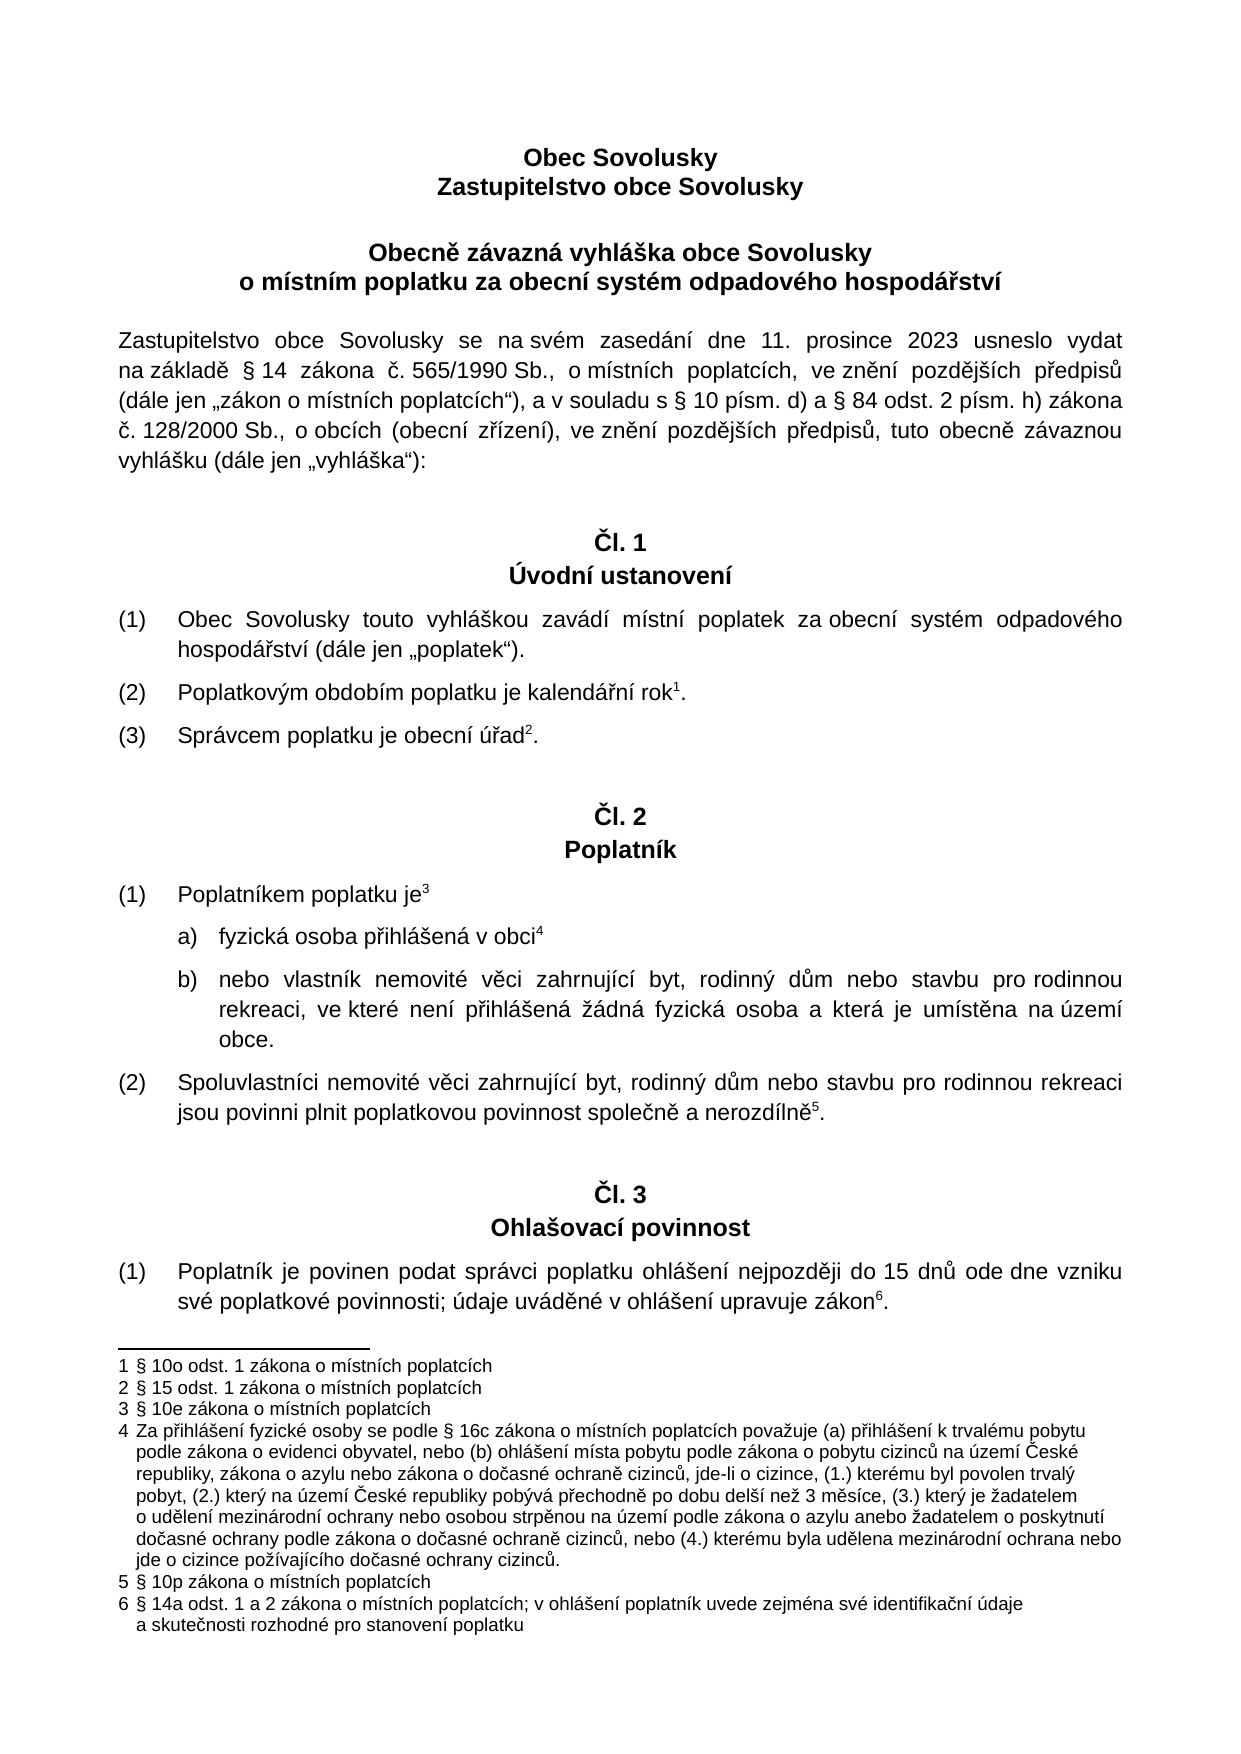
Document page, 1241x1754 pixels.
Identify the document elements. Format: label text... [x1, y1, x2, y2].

list § 10e zákona o místních poplatcích [118, 1398, 1122, 1420]
subtitle Obecně závazná vyhláška obce Sovolusky o místním poplatku za obecní systém odpadového hospodářství [118, 238, 1122, 295]
list § 10p zákona o místních poplatcích [118, 1571, 1122, 1592]
subtitle Čl. 1 Úvodní ustanovení [118, 528, 1122, 589]
list Poplatníkem poplatku je [118, 881, 1122, 907]
list nebo vlastník nemovité věci zahrnující byt, rodinný dům nebo stavbu pro rodinnou rekreaci, ve které není přihlášená žádná fyzická osoba a která je umístěna na území obce. [177, 966, 1122, 1053]
list Poplatkovým obdobím poplatku je kalendářní rok. [118, 679, 1122, 706]
subtitle Čl. 2 Poplatník [118, 802, 1122, 864]
list § 15 odst. 1 zákona o místních poplatcích [118, 1377, 1122, 1398]
list Za přihlášení fyzické osoby se podle § 16c zákona o místních poplatcích považuje (a) přihlášení k trvalému pobytu podle zákona o evidenci obyvatel, nebo (b) ohlášení místa pobytu podle zákona o pobytu cizinců na území České republiky, zákona o azylu nebo zákona o dočasné ochraně cizinců, jde-li o cizince, (1.) kterému byl povolen trvalý pobyt, (2.) který na území České republiky pobývá přechodně po dobu delší než 3 měsíce, (3.) který je žadatelem o udělení mezinárodní ochrany nebo osobou strpěnou na území podle zákona o azylu anebo žadatelem o poskytnutí dočasné ochrany podle zákona o dočasné ochraně cizinců, nebo (4.) kterému byla udělena mezinárodní ochrana nebo jde o cizince požívajícího dočasné ochrany cizinců. [118, 1420, 1122, 1571]
list Spoluvlastníci nemovité věci zahrnující byt, rodinný dům nebo stavbu pro rodinnou rekreaci jsou povinni plnit poplatkovou povinnost společně a nerozdílně. [118, 1069, 1122, 1126]
title Obec Sovolusky Zastupitelstvo obce Sovolusky [118, 143, 1122, 201]
subtitle Čl. 3 Ohlašovací povinnost [118, 1179, 1122, 1241]
list Obec Sovolusky touto vyhláškou zavádí místní poplatek za obecní systém odpadového hospodářství (dále jen „poplatek“). [118, 606, 1122, 663]
list Správcem poplatku je obecní úřad. [118, 722, 1122, 748]
list § 14a odst. 1 a 2 zákona o místních poplatcích; v ohlášení poplatník uvede zejména své identifikační údaje a skutečnosti rozhodné pro stanovení poplatku [118, 1592, 1122, 1635]
list § 10o odst. 1 zákona o místních poplatcích [118, 1355, 1122, 1377]
list Poplatník je povinen podat správci poplatku ohlášení nejpozději do 15 dnů ode dne vzniku své poplatkové povinnosti; údaje uváděné v ohlášení upravuje zákon. [118, 1258, 1122, 1315]
list fyzická osoba přihlášená v obci [177, 923, 1122, 950]
text Zastupitelstvo obce Sovolusky se na svém zasedání dne 11. prosince 2023 usneslo vydat na základě § 14 zákona č. 565/1990 Sb., o místních poplatcích, ve znění pozdějších předpisů (dále jen „zákon o místních poplatcích“), a v souladu s § 10 písm. d) a § 84 odst. 2 písm. h) zákona č. 128/2000 Sb., o obcích (obecní zřízení), ve znění pozdějších předpisů, tuto obecně závaznou vyhlášku (dále jen „vyhláška“): [118, 327, 1122, 474]
